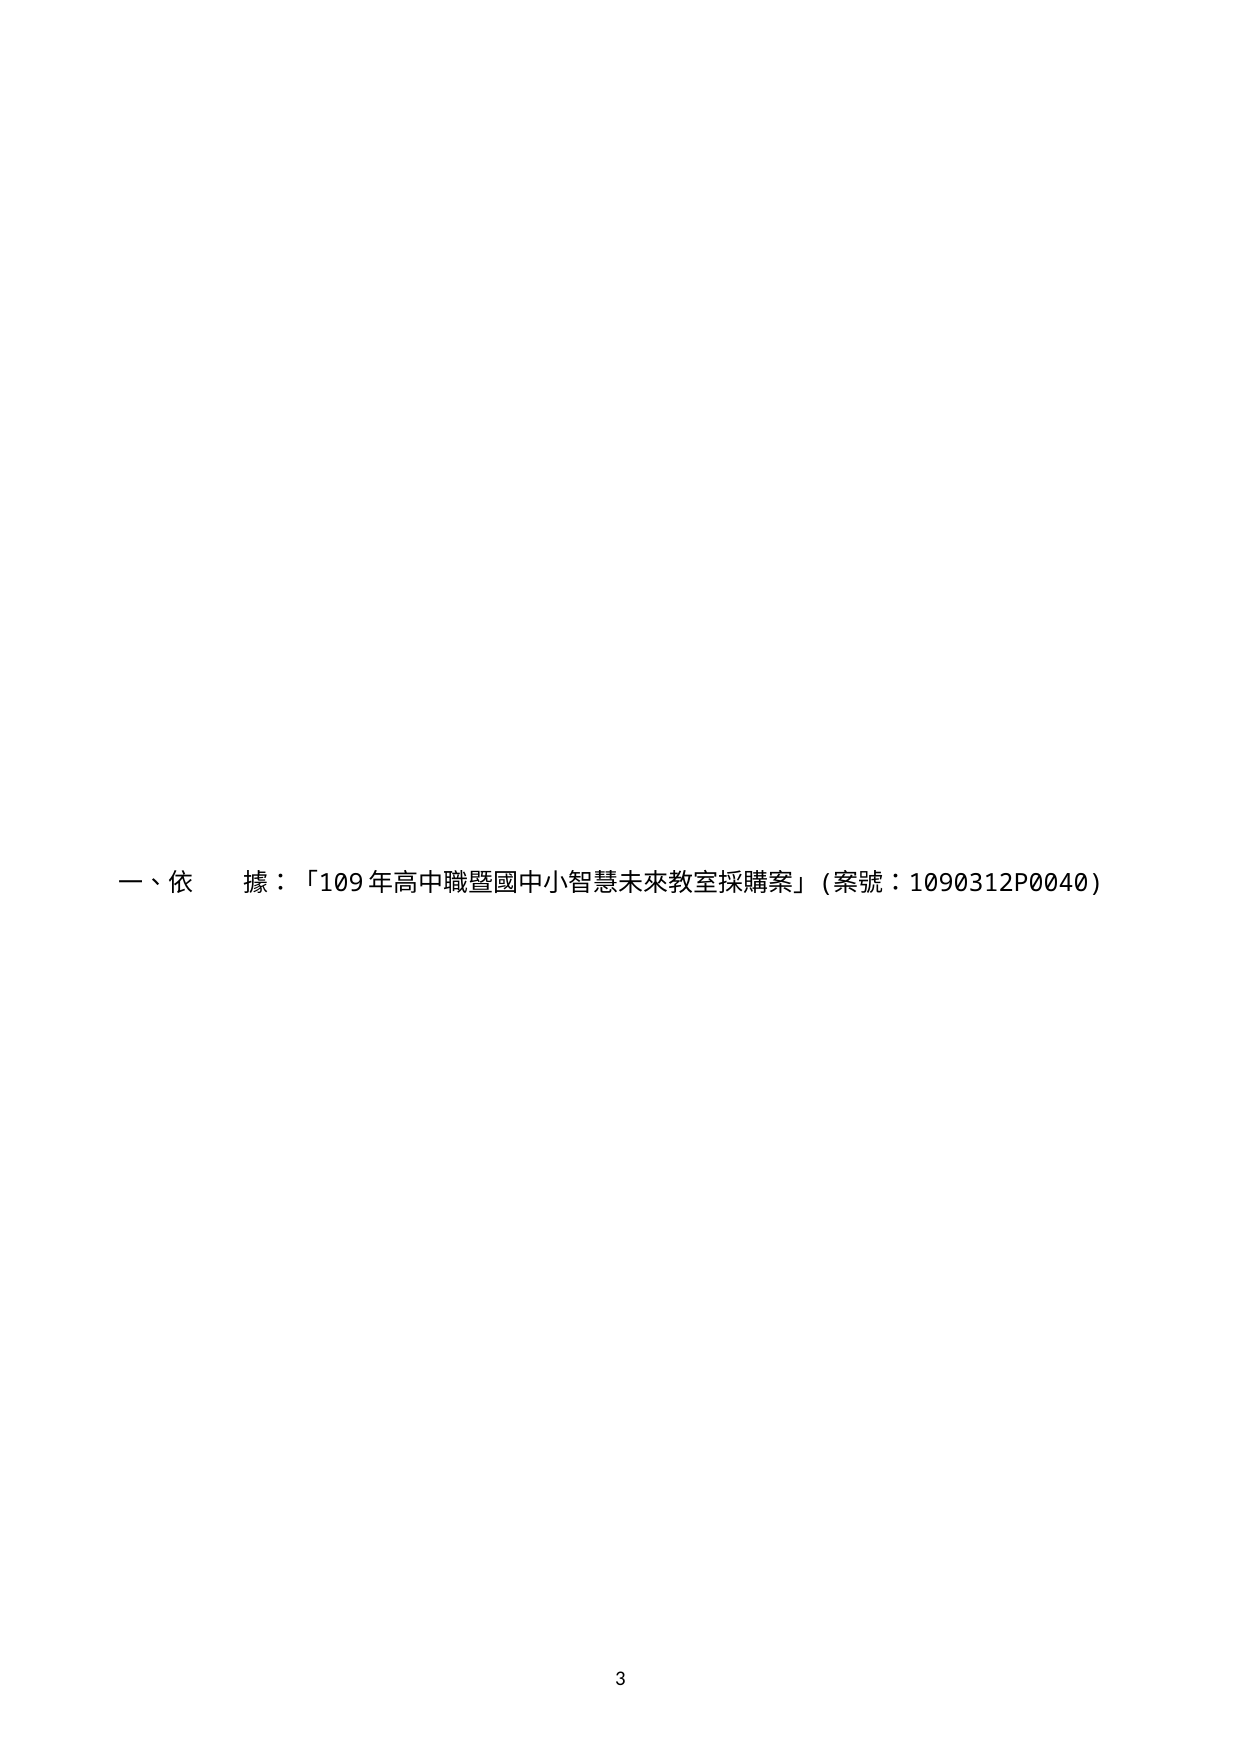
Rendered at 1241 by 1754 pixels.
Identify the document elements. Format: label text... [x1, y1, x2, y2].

text 一、依 據：「109年高中職暨國中小智慧未來教室採購案」(案號：1090312P0040) [118, 839, 1122, 901]
